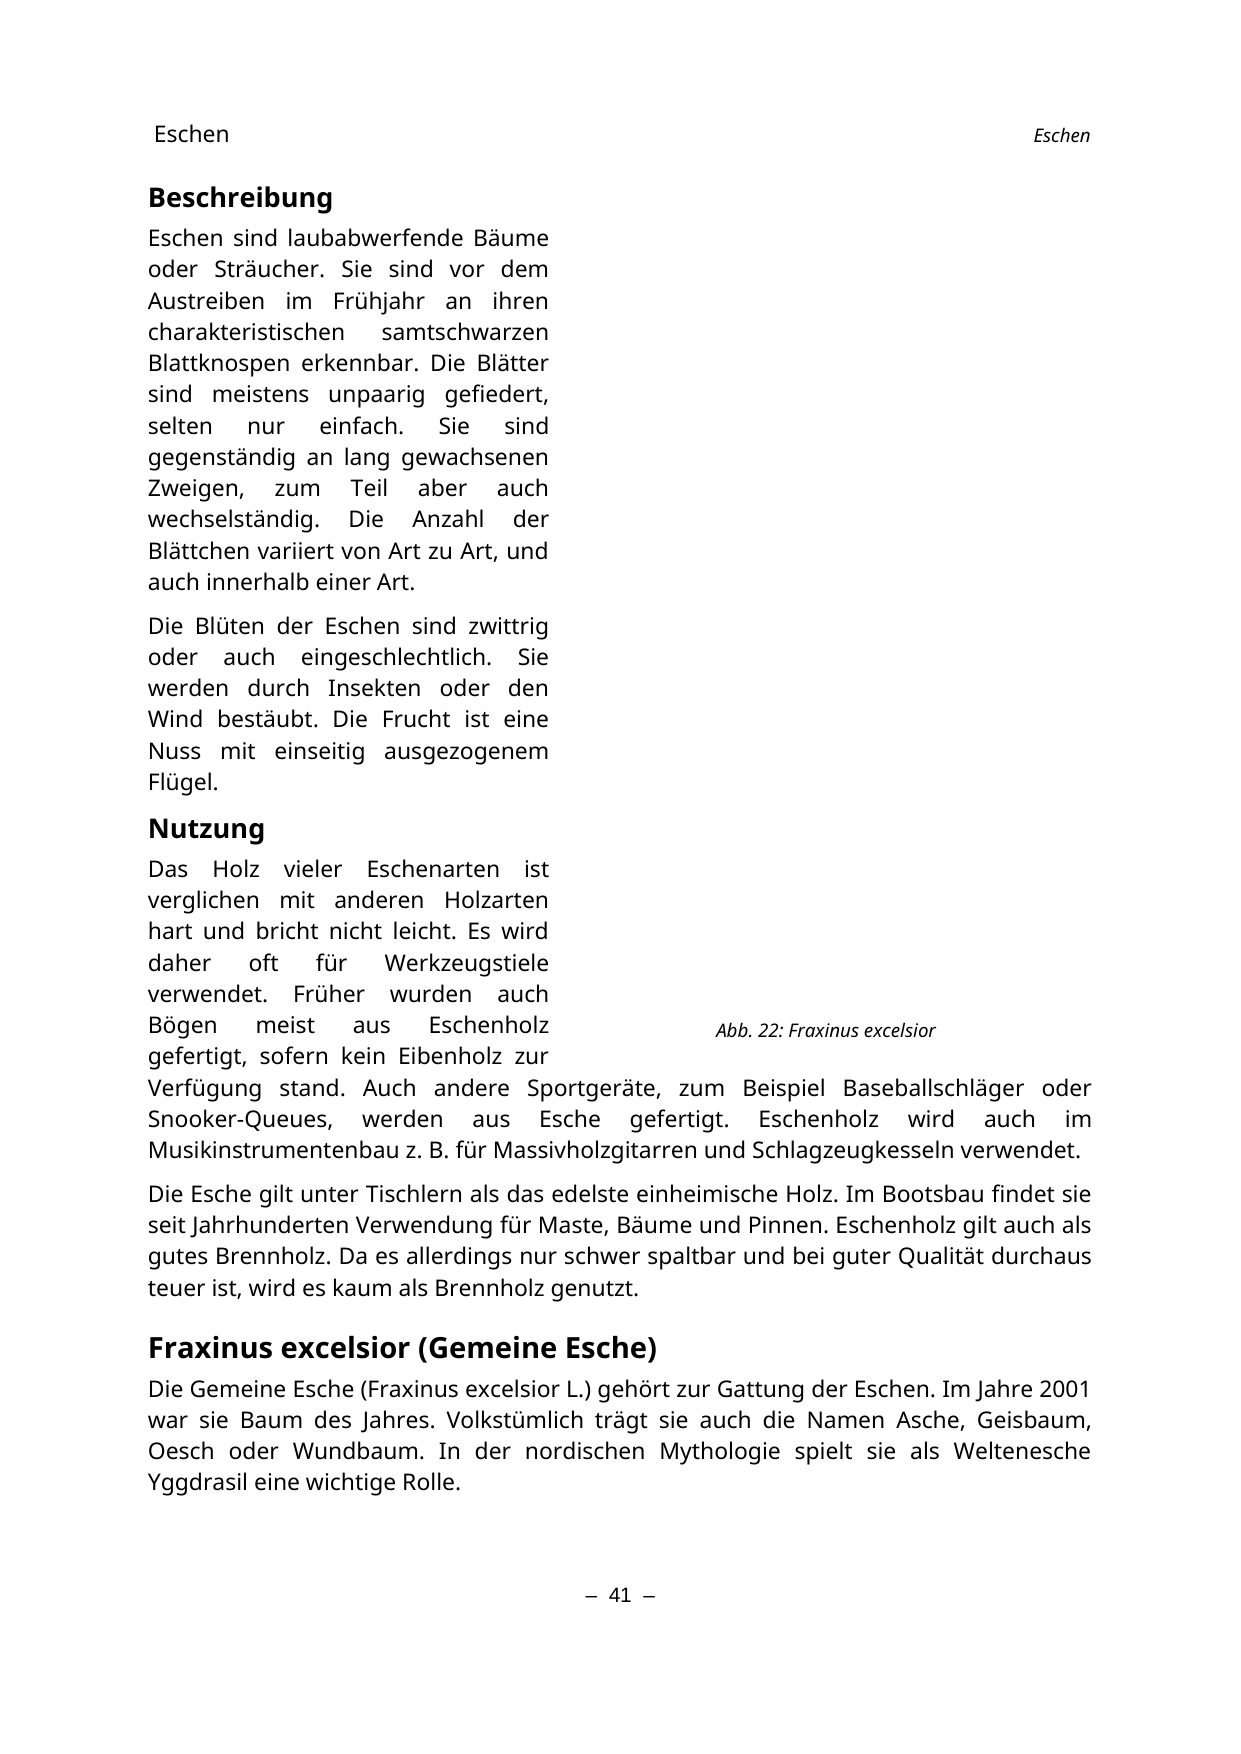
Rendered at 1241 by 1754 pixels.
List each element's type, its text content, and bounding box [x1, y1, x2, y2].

text Die Gemeine Esche (Fraxinus excelsior L.) gehört zur Gattung der Eschen. Im Jahre 2001 war sie Baum des Jahres. Volkstümlich trägt sie auch die Namen Asche, Geisbaum, Oesch oder Wundbaum. In der nordischen Mythologie spielt sie als Weltenesche Yggdrasil eine wichtige Rolle. [148, 1372, 1093, 1497]
text Die Blüten der Eschen sind zwittrig oder auch eingeschlechtlich. Sie werden durch Insekten oder den Wind bestäubt. Die Frucht ist eine Nuss mit einseitig ausgezogenem Flügel. [148, 609, 561, 797]
text Die Esche gilt unter Tischlern als das edelste einheimische Holz. Im Bootsbau findet sie seit Jahrhunderten Verwendung für Maste, Bäume und Pinnen. Eschenholz gilt auch als gutes Brennholz. Da es allerdings nur schwer spaltbar und bei guter Qualität durchaus teuer ist, wird es kaum als Brennholz genutzt. [148, 1178, 1093, 1303]
text Das Holz vieler Eschenarten ist verglichen mit anderen Holzarten hart und bricht nicht leicht. Es wird daher oft für Werkzeugstiele verwendet. Früher wurden auch Bögen meist aus Eschenholz gefertigt, sofern kein Eibenholz zur Verfügung stand. Auch andere Sportgeräte, zum Beispiel Baseballschläger oder Snooker-Queues, werden aus Esche gefertigt. Eschenholz wird auch im Musikinstrumentenbau z. B. für Massivholzgitarren und Schlagzeugkesseln verwendet. [148, 853, 1093, 1165]
text Abb. 22: Fraxinus excelsior [561, 179, 1093, 1042]
subtitle Fraxinus excelsior (Gemeine Esche) [148, 1327, 1093, 1367]
text Eschen sind laubabwerfende Bäume oder Sträucher. Sie sind vor dem Austreiben im Frühjahr an ihren charakteristischen samtschwarzen Blattknospen erkennbar. Die Blätter sind meistens unpaarig gefiedert, selten nur einfach. Sie sind gegenständig an lang gewachsenen Zweigen, zum Teil aber auch wechselständig. Die Anzahl der Blättchen variiert von Art zu Art, und auch innerhalb einer Art. [148, 222, 561, 597]
subtitle Nutzung [148, 809, 561, 846]
subtitle Beschreibung [148, 179, 561, 216]
